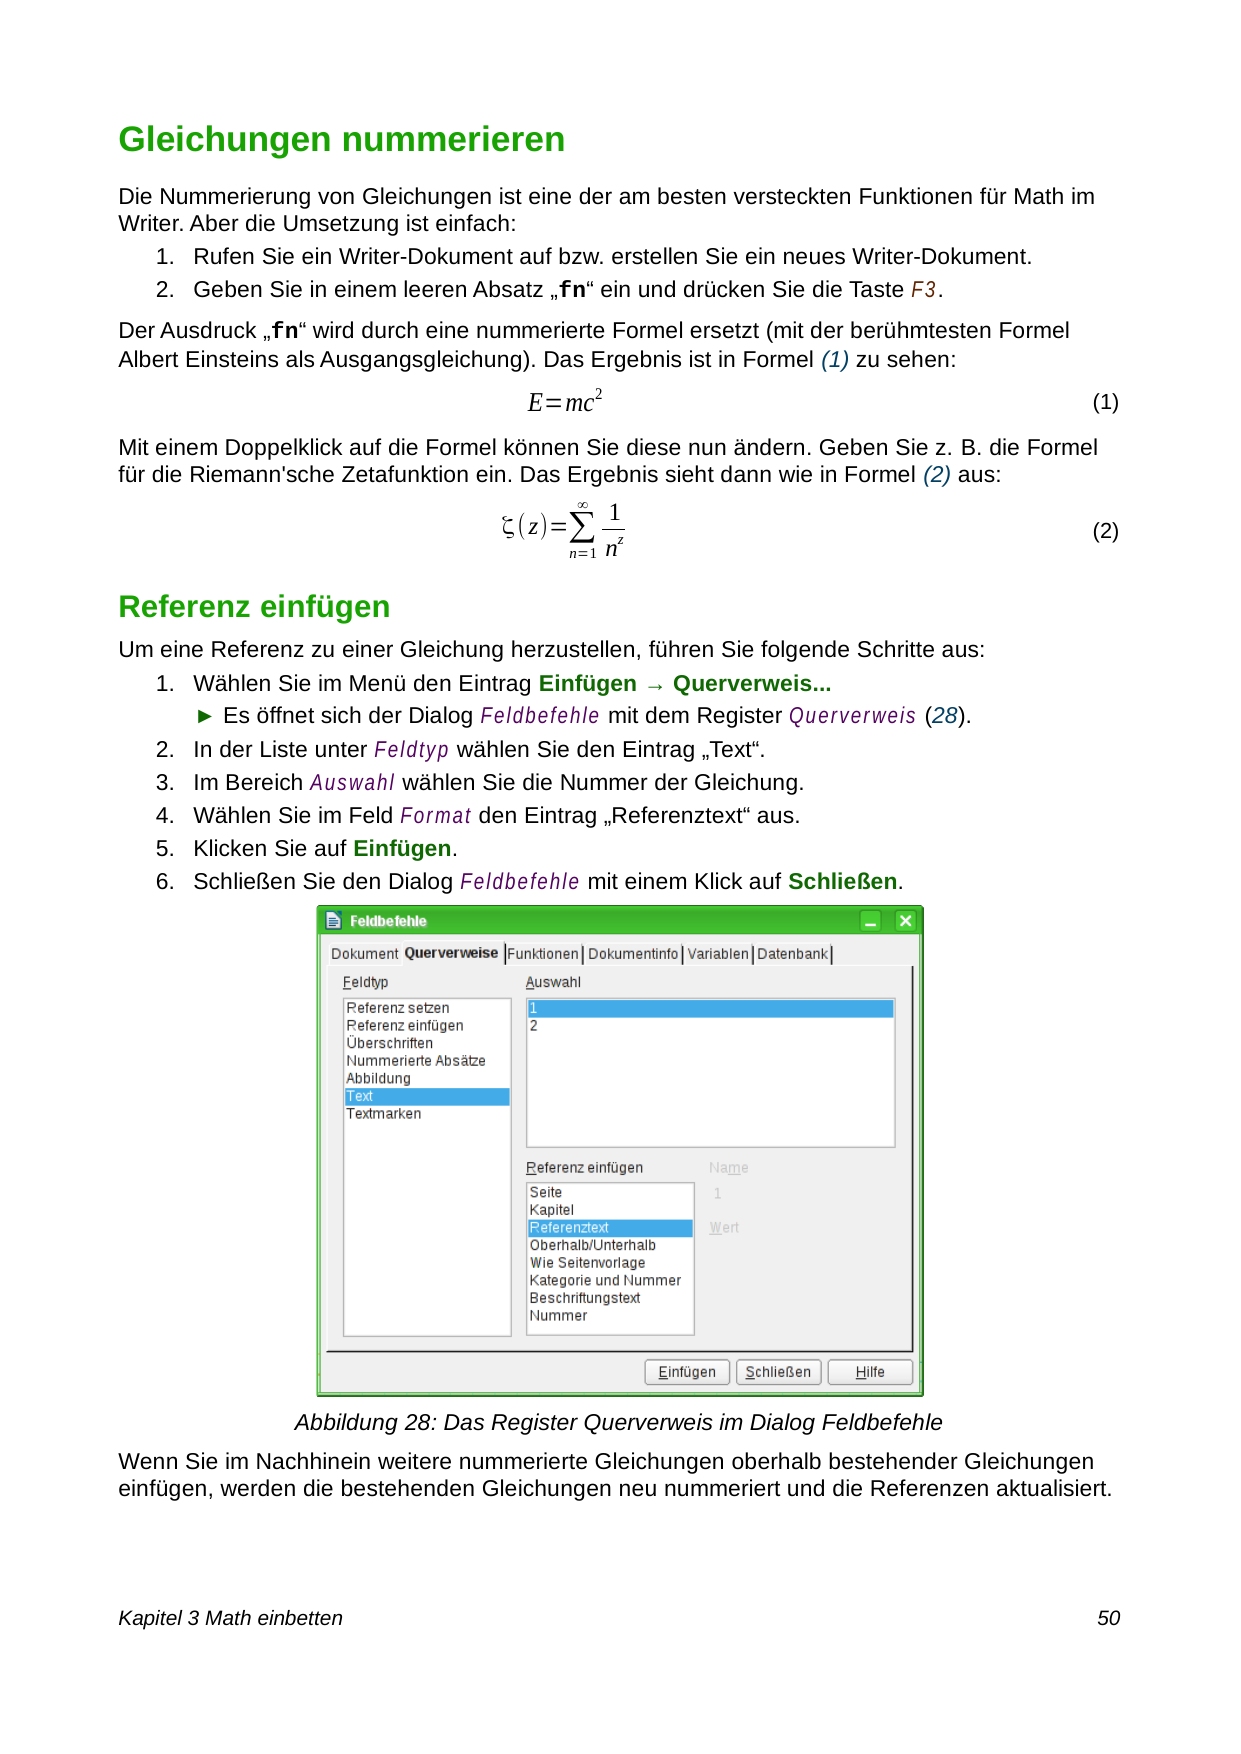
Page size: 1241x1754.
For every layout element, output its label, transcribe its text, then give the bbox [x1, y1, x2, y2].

subtitle Gleichungen nummerieren [118, 118, 1122, 159]
text Der Ausdruck „fn“ wird durch eine nummerierte Formel ersetzt (mit der berühmtesten Formel Albert Einsteins als Ausgangsgleichung). Das Ergebnis ist in Formel (1) zu sehen: [118, 316, 1122, 372]
text Wenn Sie im Nachhinein weitere nummerierte Gleichungen oberhalb bestehender Gleichungen einfügen, werden die bestehenden Gleichungen neu nummeriert und die Referenzen aktualisiert. [118, 1447, 1122, 1501]
table_header [118, 499, 1010, 564]
text Mit einem Doppelklick auf die Formel können Sie diese nun ändern. Geben Sie z. B. die Formel für die Riemann'sche Zetafunktion ein. Das Ergebnis sieht dann wie in Formel (2) aus: [118, 433, 1122, 487]
text Abbildung 28: Das Register Querverweis im Dialog Feldbefehle [294, 1408, 946, 1435]
list Wählen Sie im Menü den Eintrag Einfügen → Querverweis... [156, 669, 1122, 696]
list Klicken Sie auf Einfügen. [156, 834, 1122, 861]
list Es öffnet sich der Dialog Feldbefehle mit dem Register Querverweis (Abbildung 28). [193, 702, 1122, 729]
subtitle Referenz einfügen [118, 588, 1122, 624]
list Rufen Sie ein Writer-Dokument auf bzw. erstellen Sie ein neues Writer-Dokument. [156, 242, 1122, 269]
text Die Nummerierung von Gleichungen ist eine der am besten versteckten Funktionen für Math im Writer. Aber die Umsetzung ist einfach: [118, 182, 1122, 236]
table_header (1) [1010, 384, 1122, 421]
list Wählen Sie im Feld Format den Eintrag „Referenztext“ aus. [156, 801, 1122, 828]
text Um eine Referenz zu einer Gleichung herzustellen, führen Sie folgende Schritte aus: [118, 636, 1122, 663]
list Schließen Sie den Dialog Feldbefehle mit einem Klick auf Schließen. [156, 867, 1122, 894]
list Geben Sie in einem leeren Absatz „fn“ ein und drücken Sie die Taste F3. [156, 275, 1122, 304]
table_header (2) [1010, 499, 1122, 564]
list In der Liste unter Feldtyp wählen Sie den Eintrag „Text“. [156, 735, 1122, 762]
table_header [118, 384, 1010, 421]
picture [316, 905, 924, 1397]
list Im Bereich Auswahl wählen Sie die Nummer der Gleichung. [156, 768, 1122, 795]
